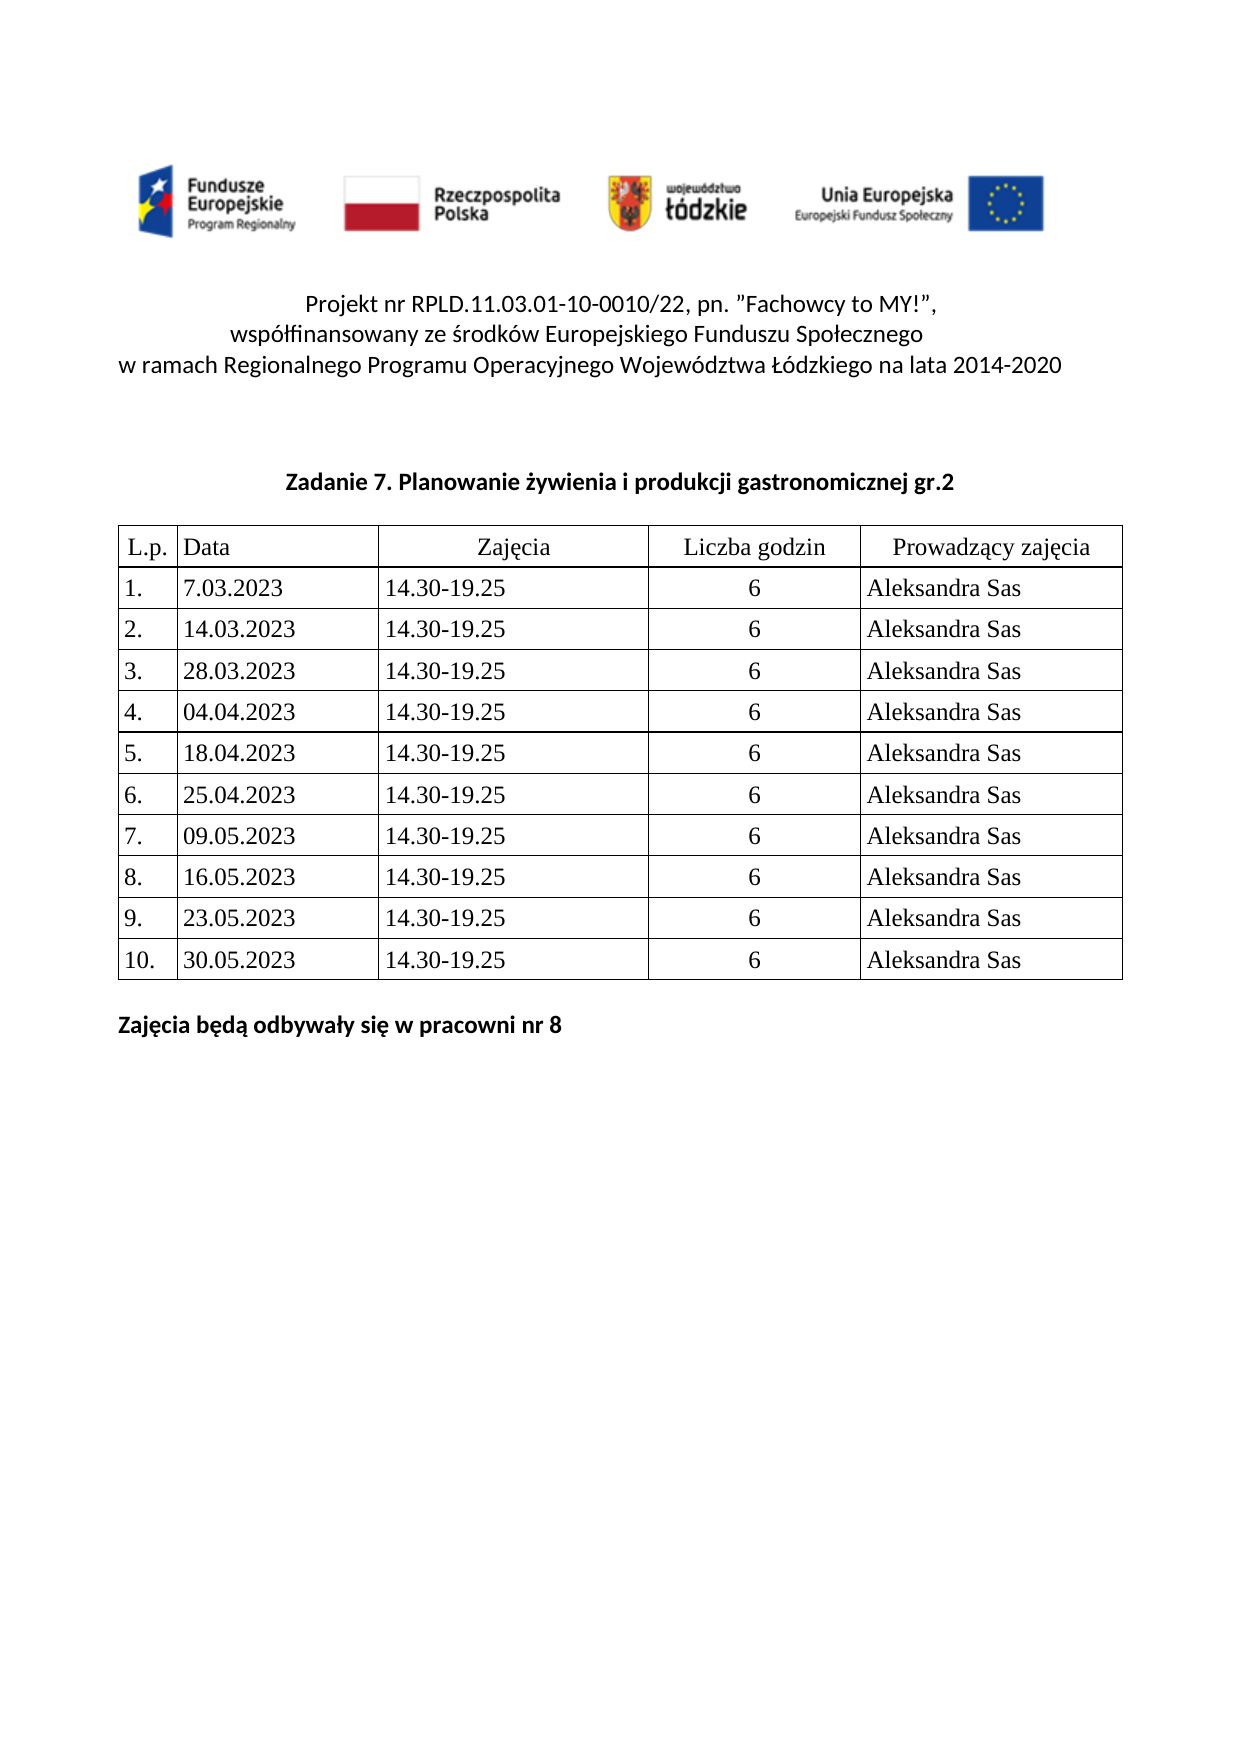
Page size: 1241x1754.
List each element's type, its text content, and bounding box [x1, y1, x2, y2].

text Zajęcia będą odbywały się w pracowni nr 8 [118, 1009, 1122, 1039]
text w ramach Regionalnego Programu Operacyjnego Województwa Łódzkiego na lata 2014-2020 [118, 349, 1122, 380]
table_cell 14.30-19.25 [379, 898, 648, 938]
table_cell 04.04.2023 [178, 691, 378, 731]
table_cell 25.04.2023 [178, 774, 378, 814]
table_cell 28.03.2023 [178, 650, 378, 690]
table_cell 6 [649, 774, 860, 814]
table_cell 6 [649, 856, 860, 897]
table_cell 14.30-19.25 [379, 774, 648, 814]
table_cell 8. [119, 856, 177, 897]
table_cell 14.30-19.25 [379, 609, 648, 649]
table_cell Aleksandra Sas [861, 898, 1122, 938]
table_header Prowadzący zajęcia [861, 526, 1122, 566]
table_cell 1. [119, 568, 177, 608]
table_cell 30.05.2023 [178, 939, 378, 979]
table_cell 5. [119, 733, 177, 773]
table_cell 6 [649, 733, 860, 773]
table_cell 16.05.2023 [178, 856, 378, 897]
table_cell 7.03.2023 [178, 568, 378, 608]
table_header Zajęcia [379, 526, 648, 566]
table_cell 18.04.2023 [178, 733, 378, 773]
text Projekt nr RPLD.11.03.01-10-0010/22, pn. ”Fachowcy to MY!”, [118, 288, 1124, 319]
table_cell 14.30-19.25 [379, 650, 648, 690]
table_cell 23.05.2023 [178, 898, 378, 938]
table_cell 7. [119, 815, 177, 855]
table_cell Aleksandra Sas [861, 939, 1122, 979]
table_cell 2. [119, 609, 177, 649]
text współfinansowany ze środków Europejskiego Funduszu Społecznego [29, 319, 1124, 349]
table_cell 09.05.2023 [178, 815, 378, 855]
table_cell 9. [119, 898, 177, 938]
table_header Liczba godzin [649, 526, 860, 566]
table_cell Aleksandra Sas [861, 691, 1122, 731]
table_header L.p. [119, 526, 177, 566]
table_cell 6 [649, 898, 860, 938]
text Zadanie 7. Planowanie żywienia i produkcji gastronomicznej gr.2 [118, 466, 1122, 496]
table_cell Aleksandra Sas [861, 815, 1122, 855]
table_cell 4. [119, 691, 177, 731]
table_cell 6 [649, 939, 860, 979]
table_header Data [178, 526, 378, 566]
table_cell 14.30-19.25 [379, 568, 648, 608]
table_cell Aleksandra Sas [861, 609, 1122, 649]
table_cell 6 [649, 609, 860, 649]
table_cell Aleksandra Sas [861, 733, 1122, 773]
table_cell 6 [649, 815, 860, 855]
table_cell 14.30-19.25 [379, 815, 648, 855]
table_cell 10. [119, 939, 177, 979]
table_cell 14.03.2023 [178, 609, 378, 649]
table_cell 3. [119, 650, 177, 690]
table_cell 6. [119, 774, 177, 814]
table_cell 6 [649, 568, 860, 608]
table_cell 14.30-19.25 [379, 691, 648, 731]
table_cell Aleksandra Sas [861, 774, 1122, 814]
table_cell Aleksandra Sas [861, 568, 1122, 608]
table_cell 14.30-19.25 [379, 733, 648, 773]
table_cell 6 [649, 691, 860, 731]
table_cell Aleksandra Sas [861, 650, 1122, 690]
table_cell Aleksandra Sas [861, 856, 1122, 897]
table_cell 14.30-19.25 [379, 939, 648, 979]
table_cell 14.30-19.25 [379, 856, 648, 897]
table_cell 6 [649, 650, 860, 690]
